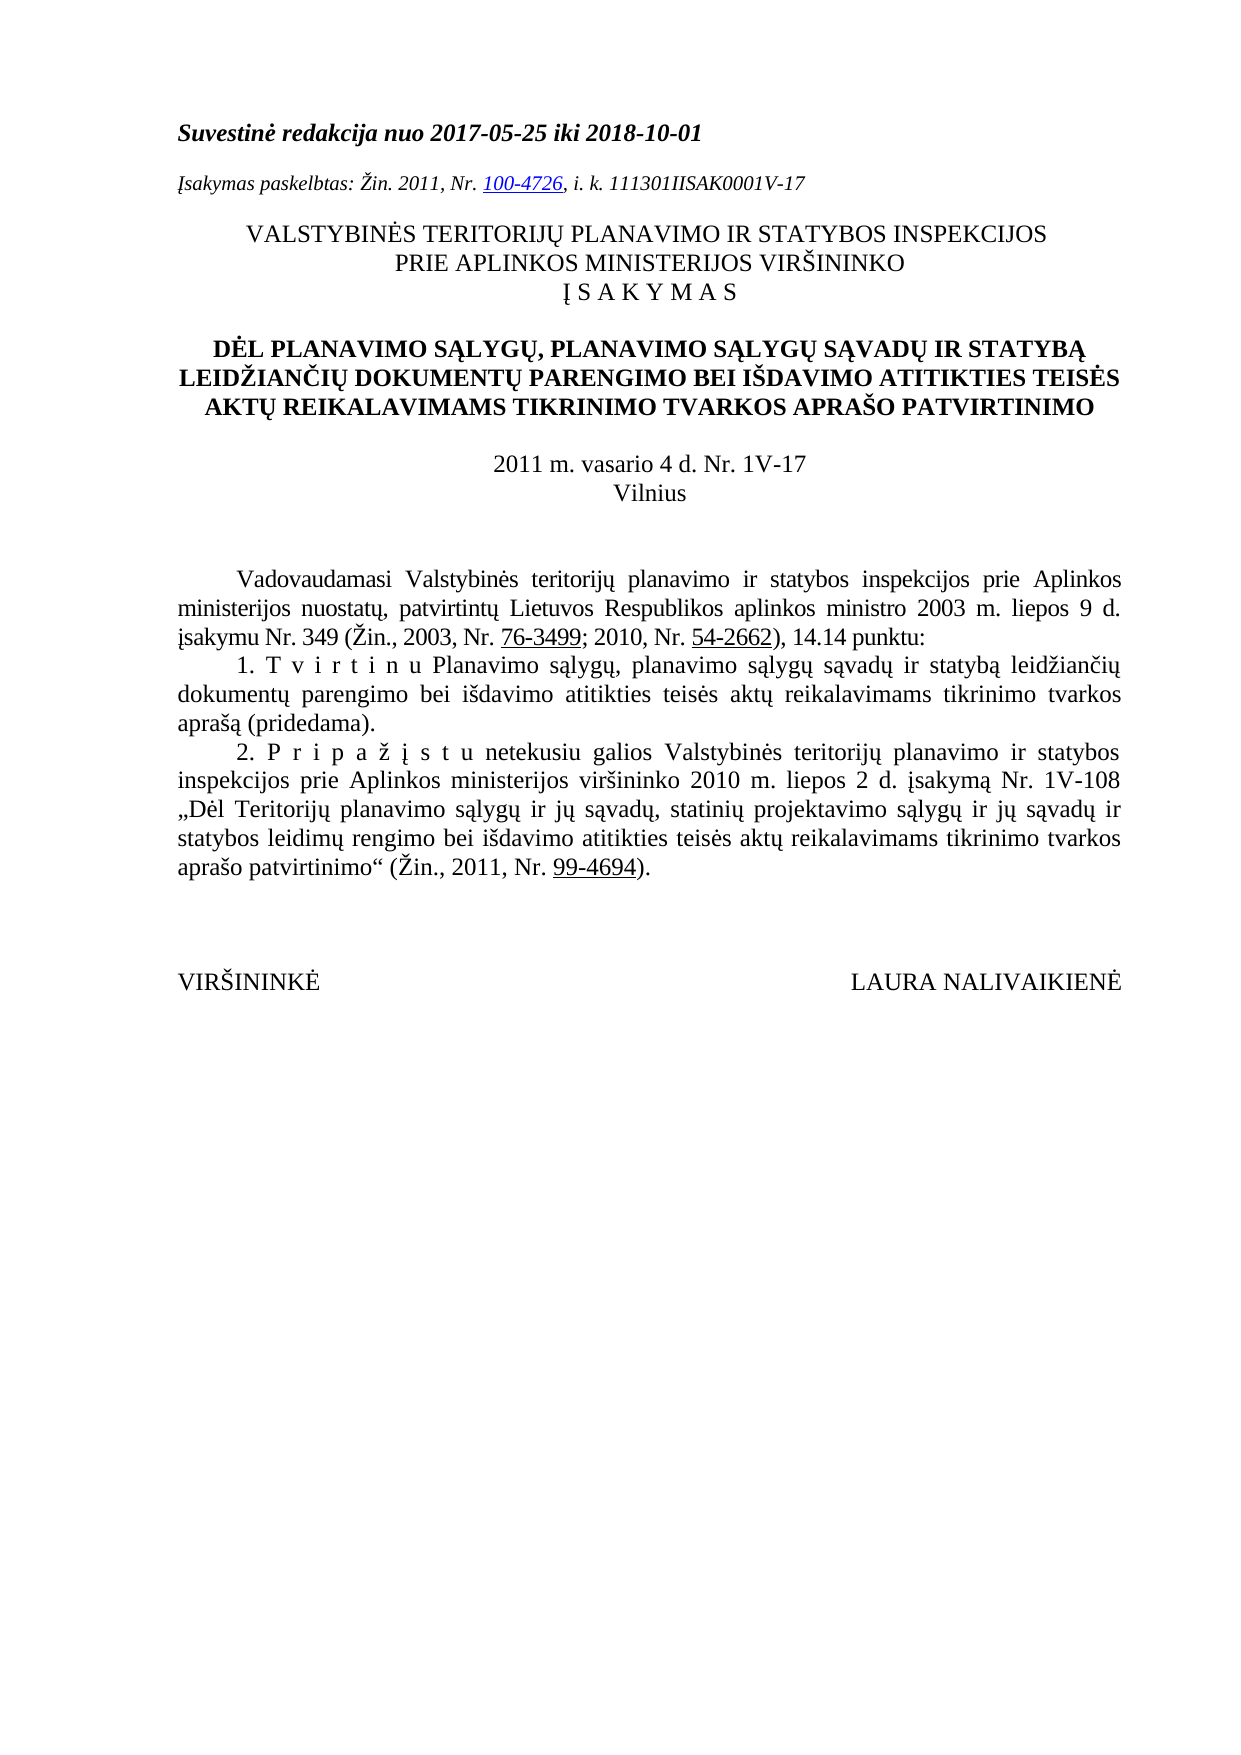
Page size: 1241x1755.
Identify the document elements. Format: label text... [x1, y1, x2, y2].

text Į S A K Y M A S [177, 277, 1122, 305]
text valstybinės teritorijų planavimo ir statybos inspekcijos [177, 219, 1122, 248]
text 2. P r i p a ž į s t u netekusiu galios Valstybinės teritorijų planavimo ir statybos inspekcijos prie Aplinkos ministerijos viršininko 2010 m. liepos 2 d. įsakymą Nr. 1V-108 „Dėl Teritorijų planavimo sąlygų ir jų sąvadų, statinių projektavimo sąlygų ir jų sąvadų ir statybos leidimų rengimo bei išdavimo atitikties teisės aktų reikalavimams tikrinimo tvarkos aprašo patvirtinimo“ (Žin., 2011, Nr. 99-4694). [177, 737, 1122, 880]
text 1. T v i r t i n u Planavimo sąlygų, planavimo sąlygų sąvadų ir statybą leidžiančių dokumentų parengimo bei išdavimo atitikties teisės aktų reikalavimams tikrinimo tvarkos aprašą (pridedama). [177, 650, 1122, 737]
text Suvestinė redakcija nuo 2017-05-25 iki 2018-10-01 [177, 118, 1122, 147]
text prie aplinkos ministerijos viršininkO [177, 248, 1122, 277]
text dėl PLANAVIMO SĄLYGŲ, PLANAVIMO SĄLYGŲ SĄVADŲ IR STATYBĄ LEIDŽIANČIŲ DOKUMENTŲ PARENGIMO BEI IŠDAVIMO ATITIKTIES TEISĖS AKTŲ REIKALAVIMAMS TIKRINIMO TVARKOS aprašo patvirtinimo [177, 334, 1122, 420]
text Vilnius [177, 478, 1122, 507]
text 2011 m. vasario 4 d. Nr. 1V-17 [177, 449, 1122, 478]
text Vadovaudamasi Valstybinės teritorijų planavimo ir statybos inspekcijos prie Aplinkos ministerijos nuostatų, patvirtintų Lietuvos Respublikos aplinkos ministro 2003 m. liepos 9 d. įsakymu Nr. 349 (Žin., 2003, Nr. 76-3499; 2010, Nr. 54-2662), 14.14 punktu: [177, 564, 1122, 650]
text Viršininkė Laura Nalivaikienė [177, 967, 1122, 995]
text Įsakymas paskelbtas: Žin. 2011, Nr. 100-4726, i. k. 111301IISAK0001V-17 [177, 171, 1122, 195]
